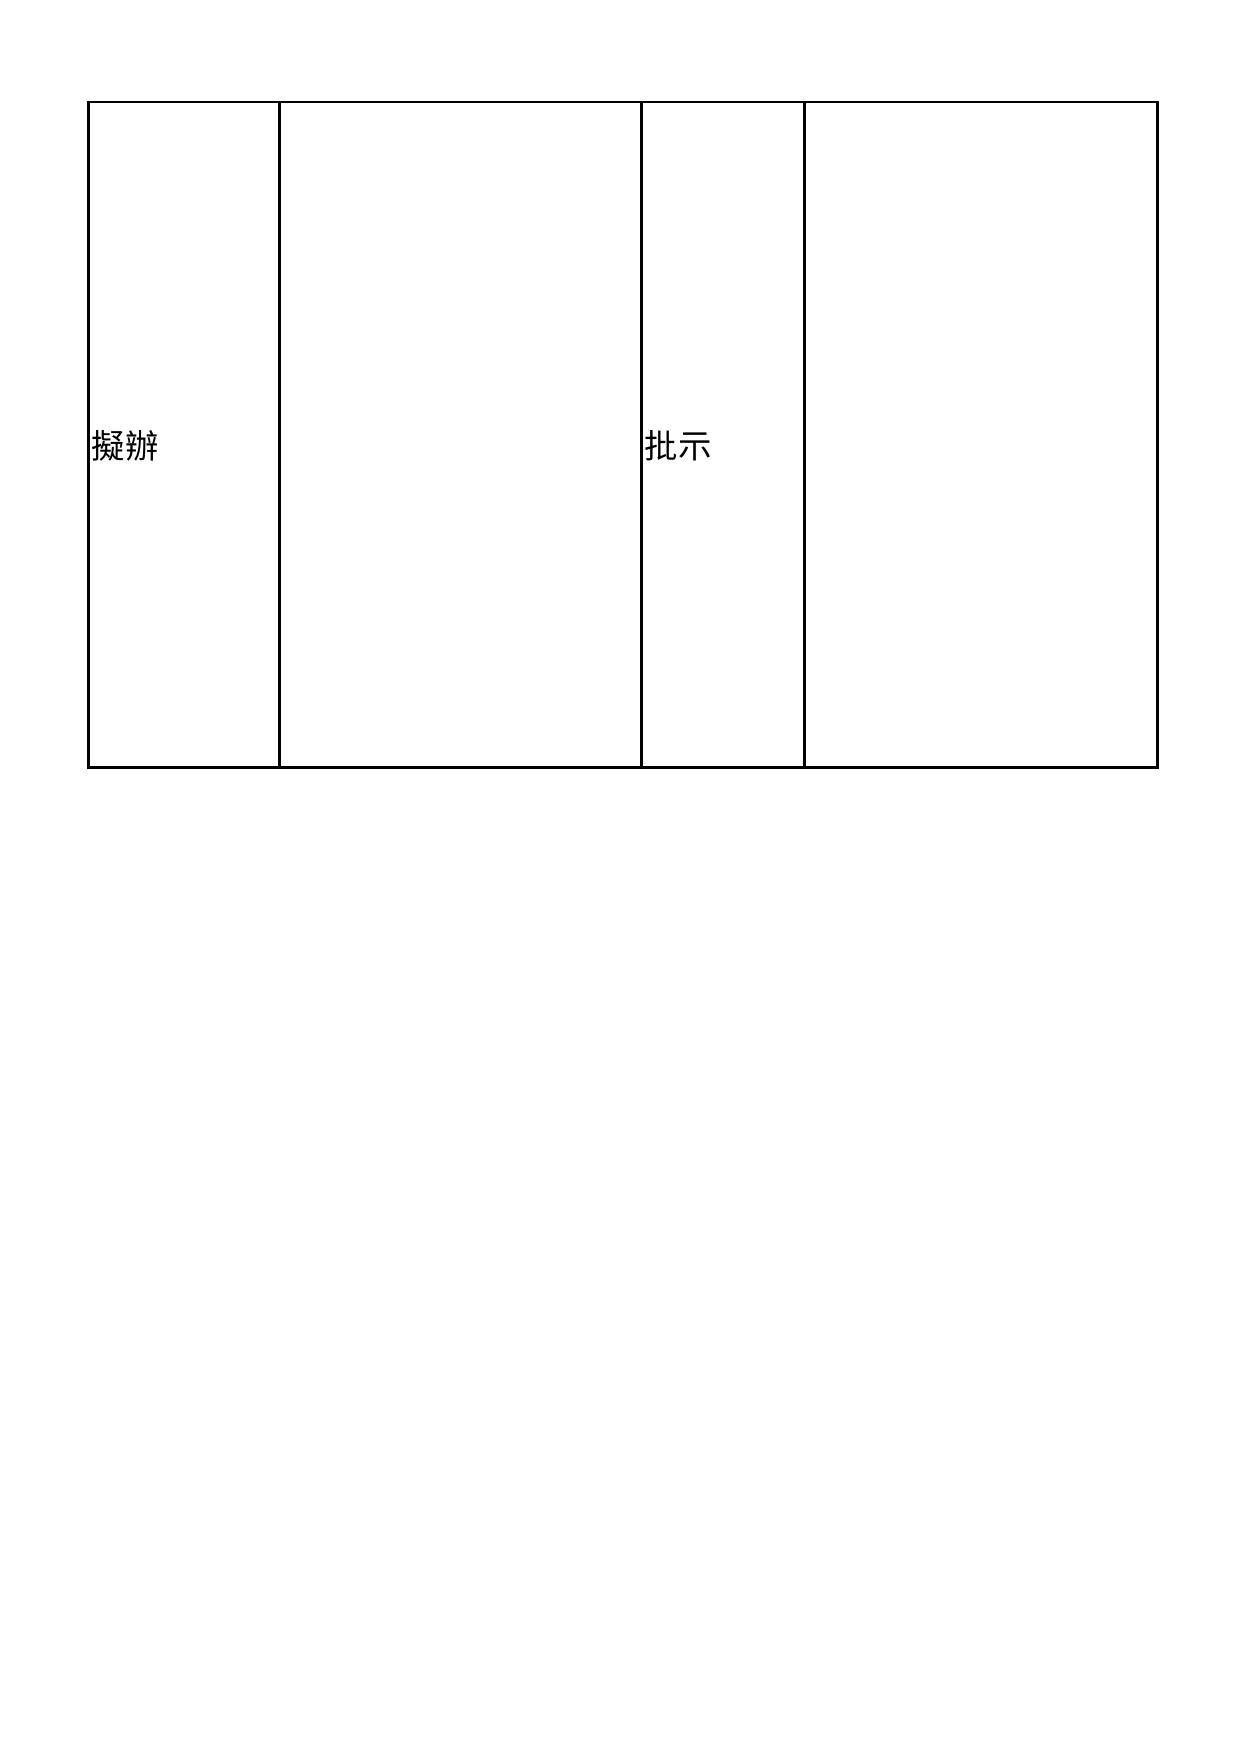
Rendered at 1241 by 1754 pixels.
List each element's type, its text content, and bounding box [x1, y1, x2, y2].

table_cell 擬辦 [90, 103, 278, 766]
table_cell [806, 103, 1156, 766]
table_cell [281, 103, 640, 766]
table_cell 批示 [643, 103, 803, 766]
